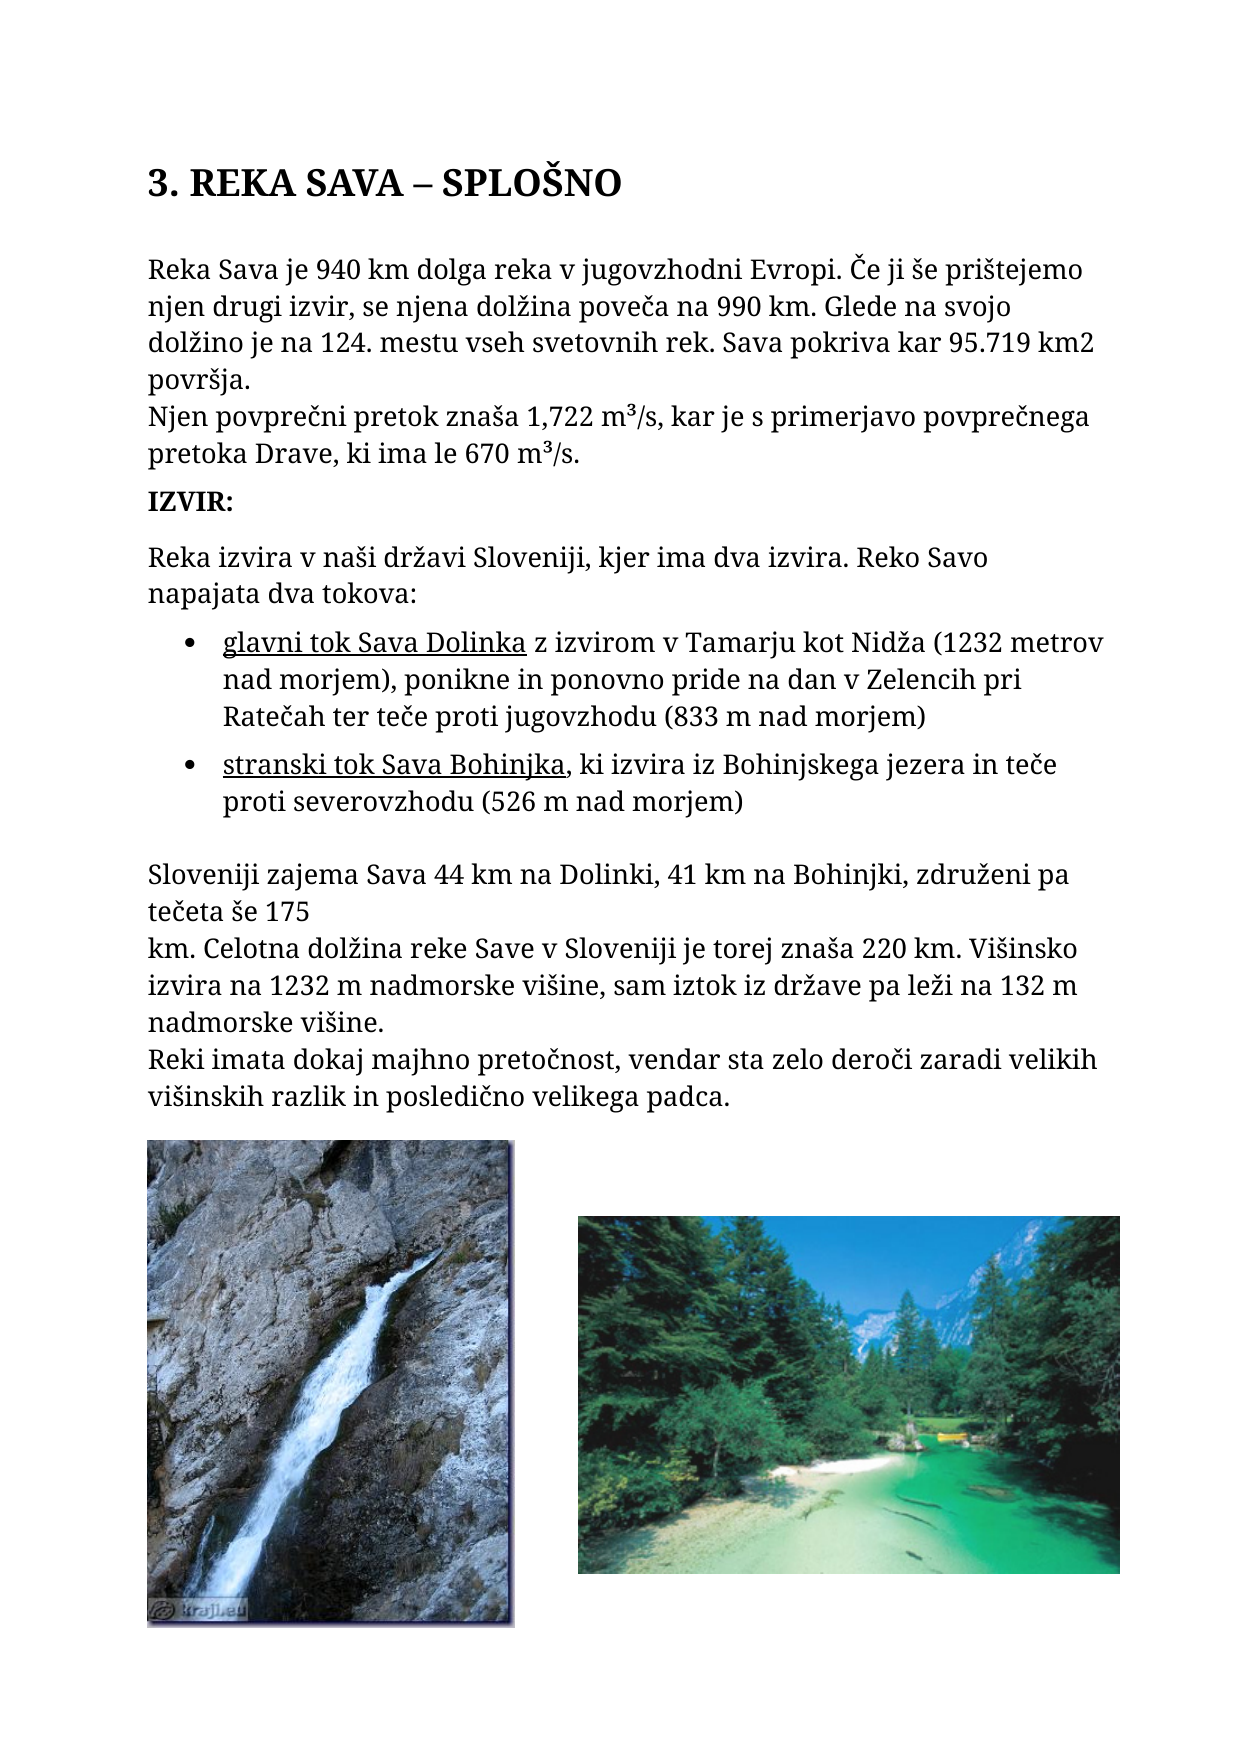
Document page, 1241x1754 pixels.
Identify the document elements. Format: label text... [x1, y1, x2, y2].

text Reka izvira v naši državi Sloveniji, kjer ima dva izvira. Reko Savo napajata dva tokova: [148, 538, 1106, 612]
text Sloveniji zajema Sava 44 km na Dolinki, 41 km na Bohinjki, združeni pa tečeta še 175 [148, 856, 1106, 929]
list stranski tok Sava Bohinjka, ki izvira iz Bohinjskega jezera in teče proti severovzhodu (526 m nad morjem) [185, 745, 1106, 819]
text km. Celotna dolžina reke Save v Sloveniji je torej znaša 220 km. Višinsko izvira na 1232 m nadmorske višine, sam iztok iz države pa leži na 132 m nadmorske višine. [148, 929, 1106, 1040]
list glavni tok Sava Dolinka z izvirom v Tamarju kot Nidža (1232 metrov nad morjem), ponikne in ponovno pride na dan v Zelencih pri Ratečah ter teče proti jugovzhodu (833 m nad morjem) [185, 623, 1106, 734]
text IZVIR: [148, 483, 1106, 520]
text Njen povprečni pretok znaša 1,722 m³/s, kar je s primerjavo povprečnega pretoka Drave, ki ima le 670 m³/s. [148, 398, 1106, 471]
picture [147, 1140, 515, 1628]
picture [578, 1216, 1120, 1574]
subtitle 3. REKA SAVA – SPLOŠNO [148, 156, 1106, 207]
text Reki imata dokaj majhno pretočnost, vendar sta zelo deroči zaradi velikih višinskih razlik in posledično velikega padca. [148, 1040, 1106, 1114]
text Reka Sava je 940 km dolga reka v jugovzhodni Evropi. Če ji še prištejemo njen drugi izvir, se njena dolžina poveča na 990 km. Glede na svojo dolžino je na 124. mestu vseh svetovnih rek. Sava pokriva kar 95.719 km2 površja. [148, 250, 1106, 398]
